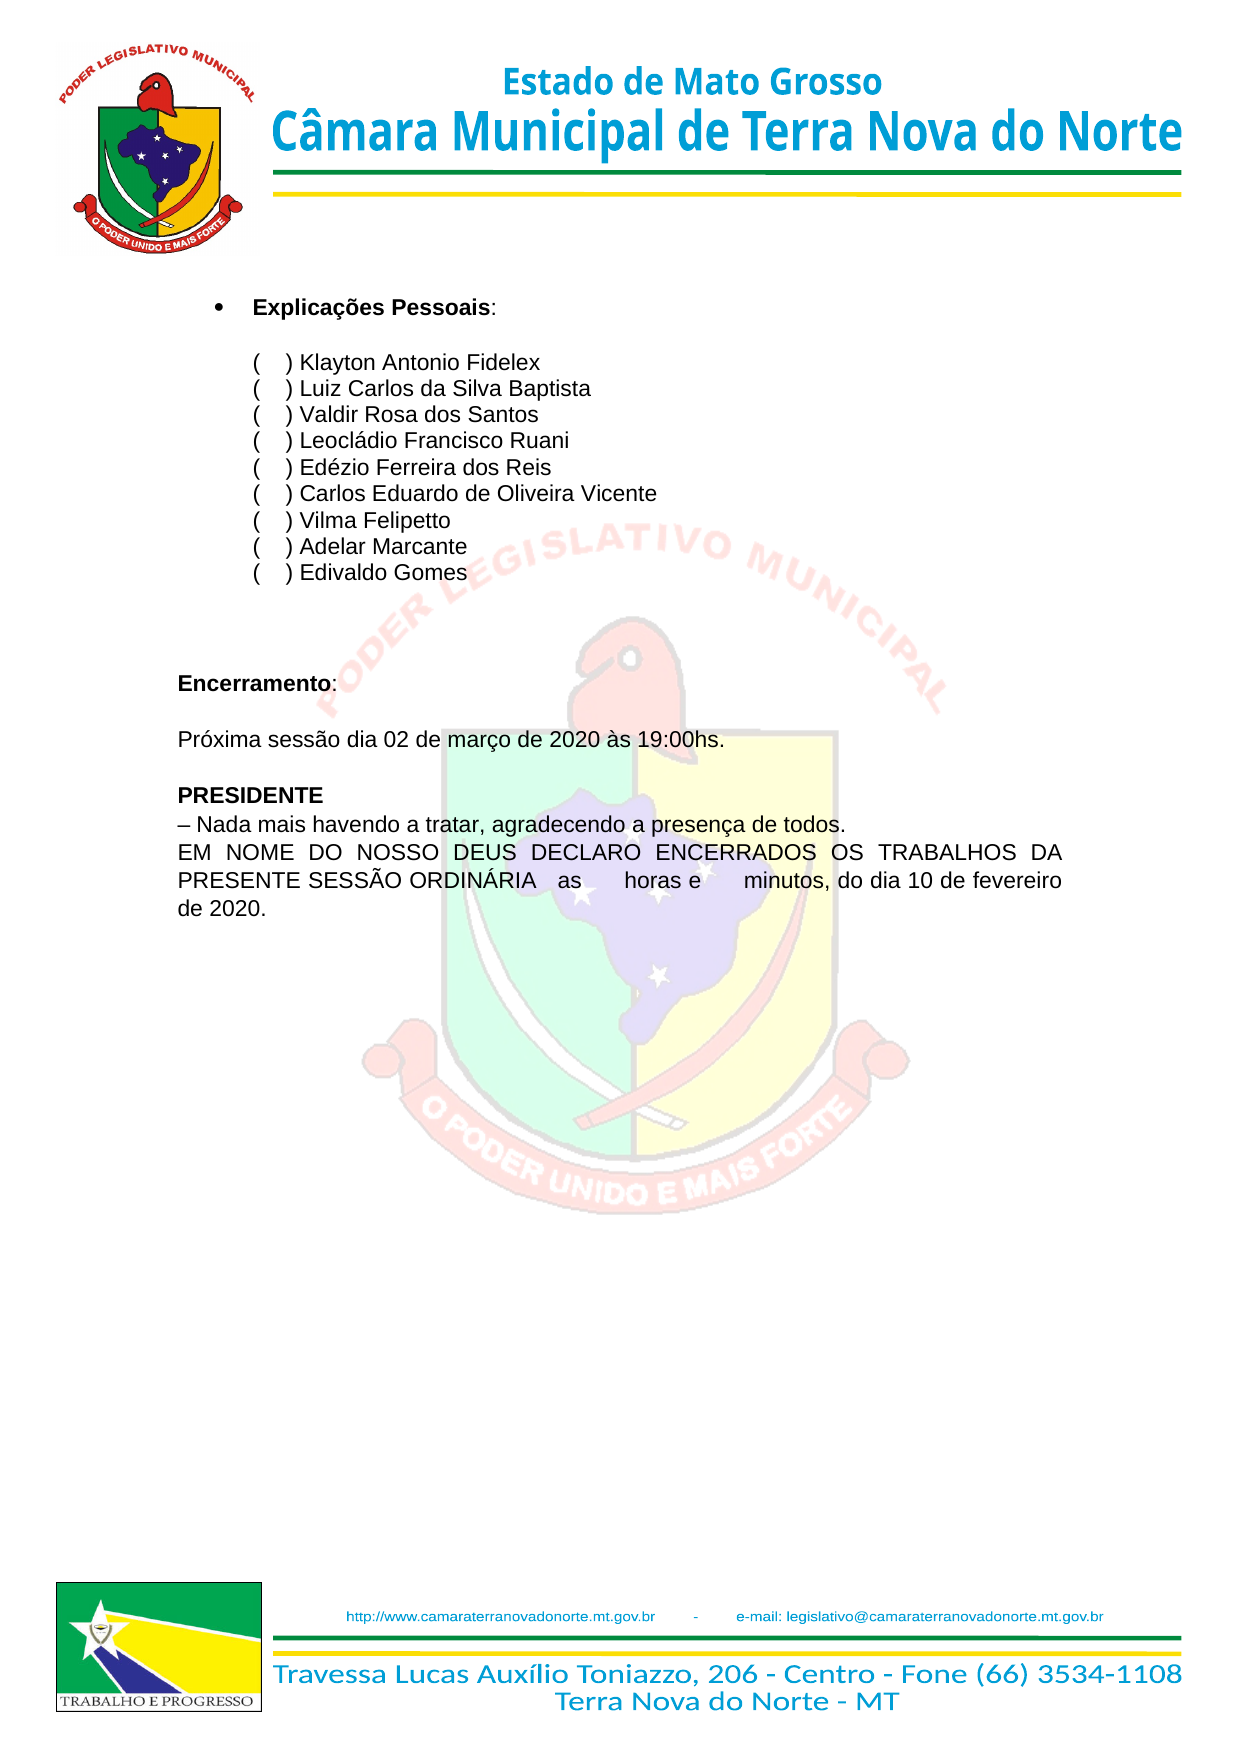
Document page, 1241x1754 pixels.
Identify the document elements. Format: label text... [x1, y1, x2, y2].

text Próxima sessão dia 02 de março de 2020 às 19:00hs. [966, 726, 1063, 753]
list ( ) Carlos Eduardo de Oliveira Vicente [252, 480, 1063, 507]
list ( ) Edivaldo Gomes [966, 559, 1063, 586]
text EM NOME DO NOSSO DEUS DECLARO ENCERRADOS OS TRABALHOS DA PRESENTE SESSÃO ORDINÁRIA as horas e minutos, do dia 10 de fevereiro de 2020. [177, 839, 303, 921]
list ( ) Adelar Marcante [966, 533, 1063, 559]
picture [860, 1611, 868, 1623]
list ( ) Leocládio Francisco Ruani [252, 427, 1063, 454]
list ( ) Adelar Marcante [252, 533, 303, 559]
picture [55, 42, 260, 256]
text Próxima sessão dia 02 de março de 2020 às 19:00hs. [177, 726, 303, 753]
list ( ) Edivaldo Gomes [252, 559, 303, 586]
list ( ) Luiz Carlos da Silva Baptista [252, 375, 1063, 401]
list ( ) Klayton Antonio Fidelex [252, 348, 1063, 375]
text EM NOME DO NOSSO DEUS DECLARO ENCERRADOS OS TRABALHOS DA PRESENTE SESSÃO ORDINÁRIA as horas e minutos, do dia 10 de fevereiro de 2020. [966, 839, 1063, 921]
text – Nada mais havendo a tratar, agradecendo a presença de todos. [177, 811, 303, 837]
text Encerramento: [966, 670, 1063, 696]
picture [57, 1583, 261, 1711]
text PRESIDENTE [966, 782, 1063, 809]
text – Nada mais havendo a tratar, agradecendo a presença de todos. [966, 811, 1063, 837]
text Encerramento: [177, 670, 303, 696]
list Explicações Pessoais: [215, 294, 1063, 320]
list ( ) Valdir Rosa dos Santos [252, 401, 1063, 427]
list ( ) Vilma Felipetto [252, 507, 1063, 533]
list ( ) Edézio Ferreira dos Reis [252, 454, 1063, 480]
text PRESIDENTE [177, 782, 303, 809]
